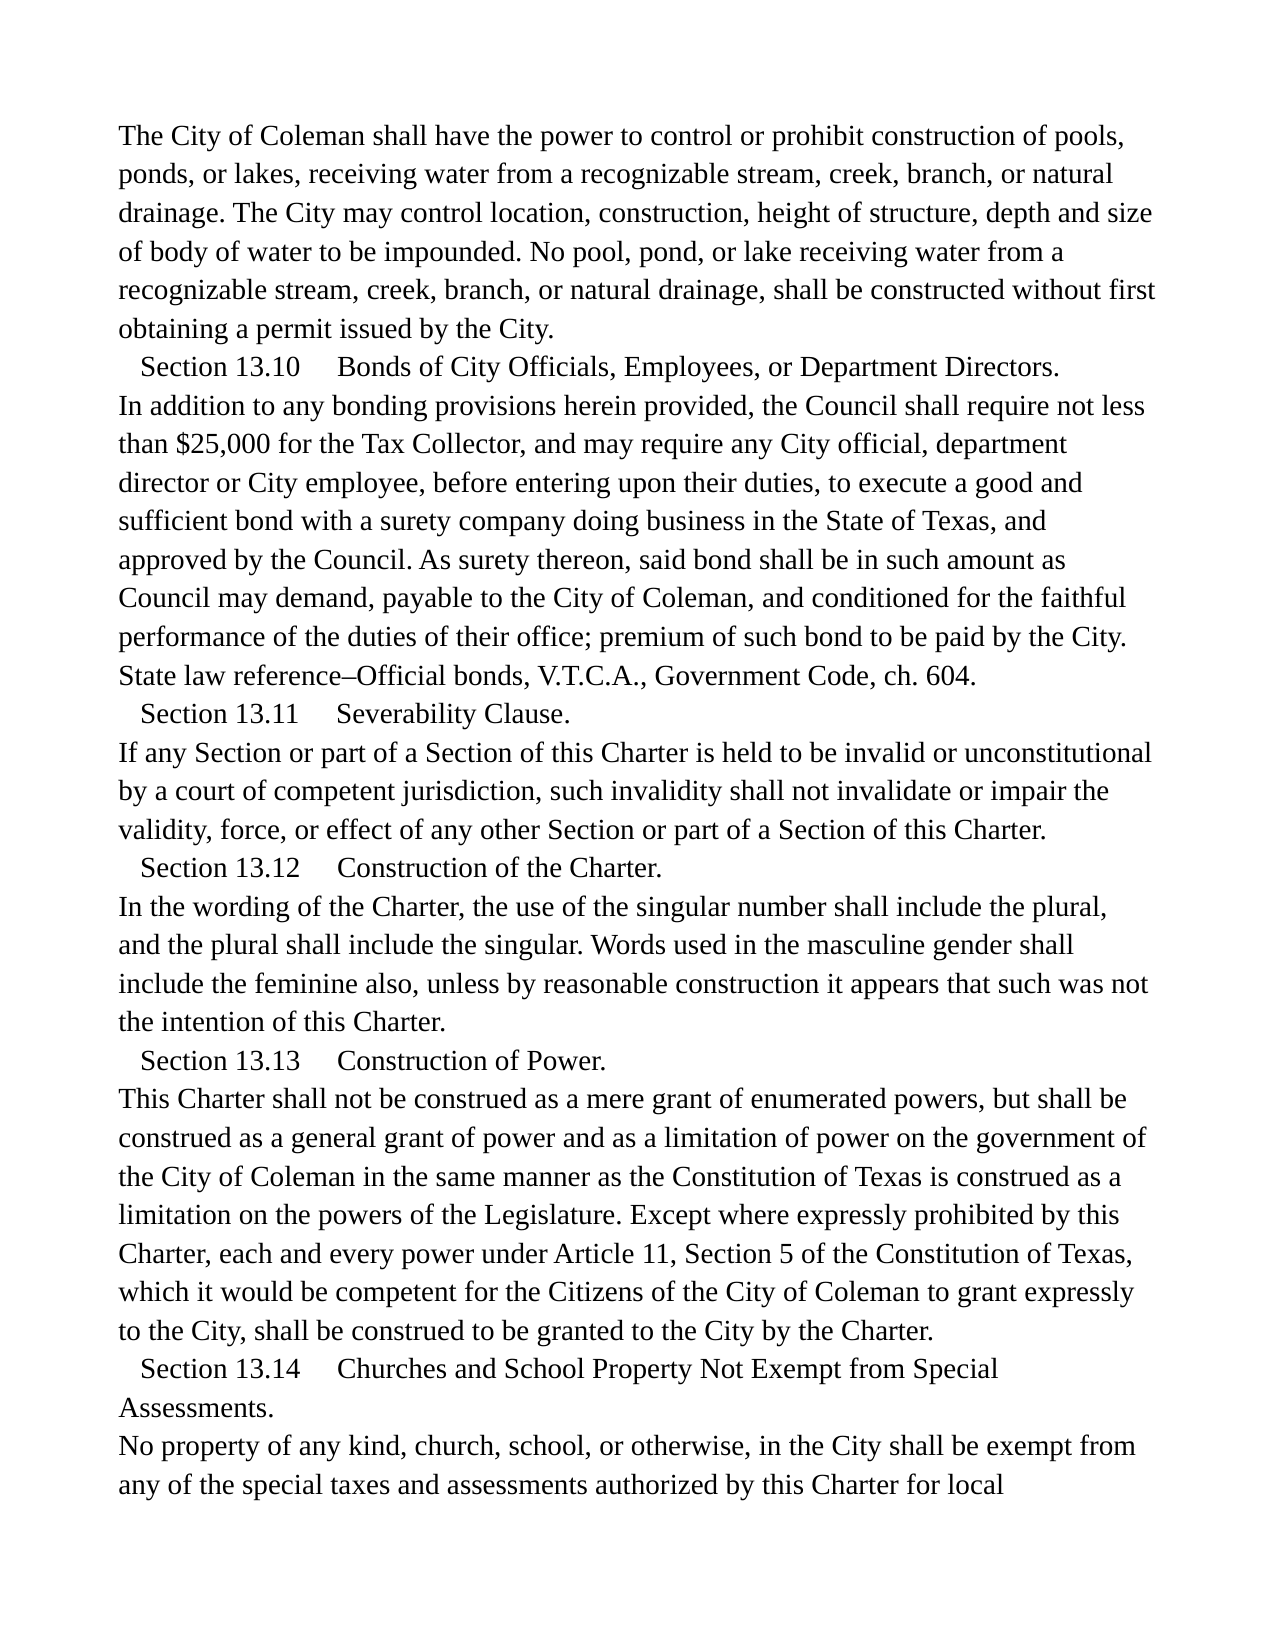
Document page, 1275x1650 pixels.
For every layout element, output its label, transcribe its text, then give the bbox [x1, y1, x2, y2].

text The City of Coleman shall have the power to control or prohibit construction of pools, ponds, or lakes, receiving water from a recognizable stream, creek, branch, or natural drainage. The City may control location, construction, height of structure, depth and size of body of water to be impounded. No pool, pond, or lake receiving water from a recognizable stream, creek, branch, or natural drainage, shall be constructed without first obtaining a permit issued by the City. Section 13.10 Bonds of City Officials, Employees, or Department Directors. In addition to any bonding provisions herein provided, the Council shall require not less than $25,000 for the Tax Collector, and may require any City official, department director or City employee, before entering upon their duties, to execute a good and sufficient bond with a surety company doing business in the State of Texas, and approved by the Council. As surety thereon, said bond shall be in such amount as Council may demand, payable to the City of Coleman, and conditioned for the faithful performance of the duties of their office; premium of such bond to be paid by the City. State law reference–Official bonds, V.T.C.A., Government Code, ch. 604. Section 13.11 Severability Clause. If any Section or part of a Section of this Charter is held to be invalid or unconstitutional by a court of competent jurisdiction, such invalidity shall not invalidate or impair the validity, force, or effect of any other Section or part of a Section of this Charter. Section 13.12 Construction of the Charter. In the wording of the Charter, the use of the singular number shall include the plural, and the plural shall include the singular. Words used in the masculine gender shall include the feminine also, unless by reasonable construction it appears that such was not the intention of this Charter. Section 13.13 Construction of Power. This Charter shall not be construed as a mere grant of enumerated powers, but shall be construed as a general grant of power and as a limitation of power on the government of the City of Coleman in the same manner as the Constitution of Texas is construed as a limitation on the powers of the Legislature. Except where expressly prohibited by this Charter, each and every power under Article 11, Section 5 of the Constitution of Texas, which it would be competent for the Citizens of the City of Coleman to grant expressly to the City, shall be construed to be granted to the City by the Charter. Section 13.14 Churches and School Property Not Exempt from Special Assessments. No property of any kind, church, school, or otherwise, in the City shall be exempt from any of the special taxes and assessments authorized by this Charter for local [118, 118, 1157, 1501]
